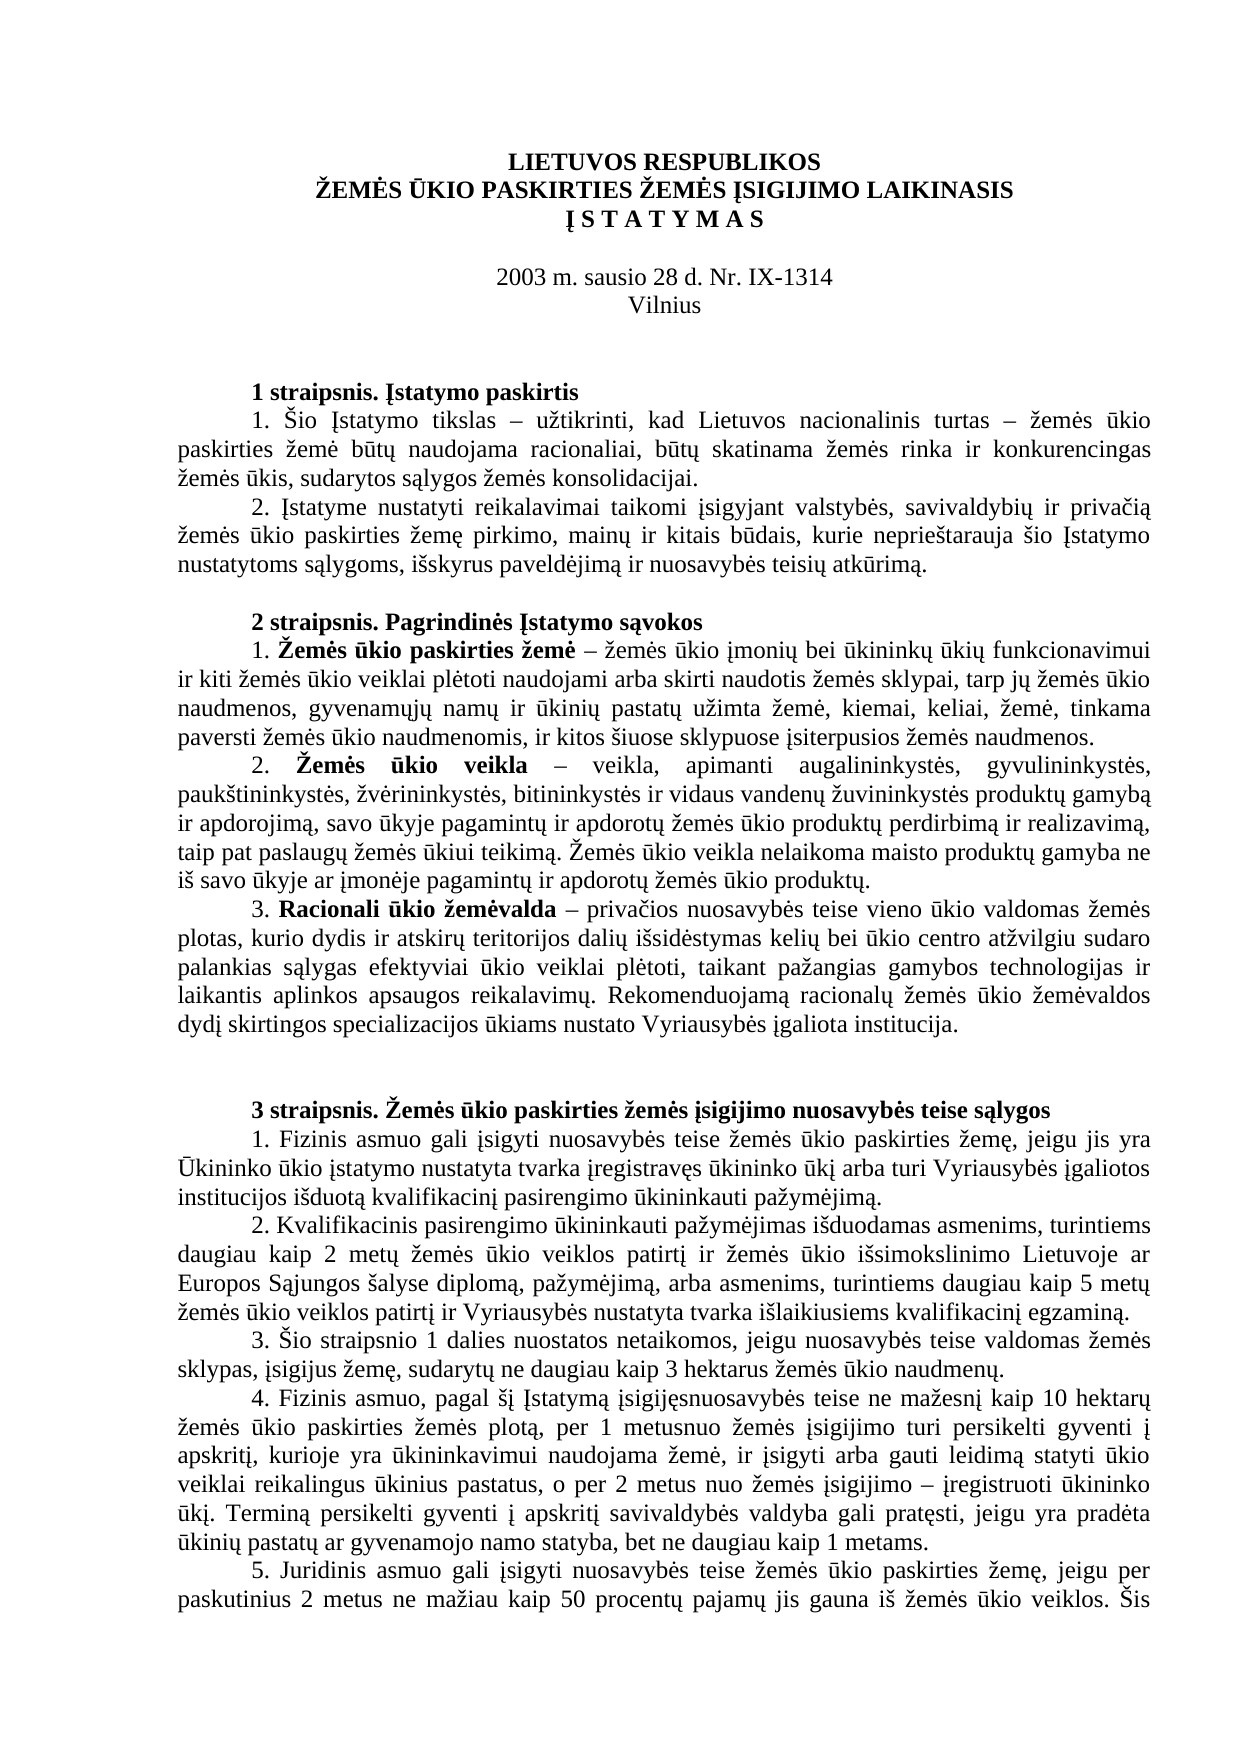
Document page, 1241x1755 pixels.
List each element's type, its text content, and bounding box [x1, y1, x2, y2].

text 3. Šio straipsnio 1 dalies nuostatos netaikomos, jeigu nuosavybės teise valdomas žemės sklypas, įsigijus žemę, sudarytų ne daugiau kaip 3 hektarus žemės ūkio naudmenų. [177, 1326, 1152, 1383]
text 1. Žemės ūkio paskirties žemė – žemės ūkio įmonių bei ūkininkų ūkių funkcionavimui ir kiti žemės ūkio veiklai plėtoti naudojami arba skirti naudotis žemės sklypai, tarp jų žemės ūkio naudmenos, gyvenamųjų namų ir ūkinių pastatų užimta žemė, kiemai, keliai, žemė, tinkama paversti žemės ūkio naudmenomis, ir kitos šiuose sklypuose įsiterpusios žemės naudmenos. [177, 636, 1152, 751]
text 1 straipsnis. Įstatymo paskirtis [177, 377, 1152, 406]
text ŽEMĖS ŪKIO PASKIRTIES ŽEMĖS ĮSIGIJIMO LAIKINASIS [177, 176, 1152, 204]
text 1. Šio Įstatymo tikslas – užtikrinti, kad Lietuvos nacionalinis turtas – žemės ūkio paskirties žemė būtų naudojama racionaliai, būtų skatinama žemės rinka ir konkurencingas žemės ūkis, sudarytos sąlygos žemės konsolidacijai. [177, 406, 1152, 492]
text Vilnius [177, 291, 1152, 319]
text 2. Žemės ūkio veikla – veikla, apimanti augalininkystės, gyvulininkystės, paukštininkystės, žvėrininkystės, bitininkystės ir vidaus vandenų žuvininkystės produktų gamybą ir apdorojimą, savo ūkyje pagamintų ir apdorotų žemės ūkio produktų perdirbimą ir realizavimą, taip pat paslaugų žemės ūkiui teikimą. Žemės ūkio veikla nelaikoma maisto produktų gamyba ne iš savo ūkyje ar įmonėje pagamintų ir apdorotų žemės ūkio produktų. [177, 751, 1152, 894]
text Į S T A T Y M A S [177, 204, 1152, 233]
text 2. Įstatyme nustatyti reikalavimai taikomi įsigyjant valstybės, savivaldybių ir privačią žemės ūkio paskirties žemę pirkimo, mainų ir kitais būdais, kurie neprieštarauja šio Įstatymo nustatytoms sąlygoms, išskyrus paveldėjimą ir nuosavybės teisių atkūrimą. [177, 492, 1152, 578]
text LIETUVOS RESPUBLIKOS [177, 147, 1152, 176]
text 3. Racionali ūkio žemėvalda – privačios nuosavybės teise vieno ūkio valdomas žemės plotas, kurio dydis ir atskirų teritorijos dalių išsidėstymas kelių bei ūkio centro atžvilgiu sudaro palankias sąlygas efektyviai ūkio veiklai plėtoti, taikant pažangias gamybos technologijas ir laikantis aplinkos apsaugos reikalavimų. Rekomenduojamą racionalų žemės ūkio žemėvaldos dydį skirtingos specializacijos ūkiams nustato Vyriausybės įgaliota institucija. [177, 894, 1152, 1038]
text 2. Kvalifikacinis pasirengimo ūkininkauti pažymėjimas išduodamas asmenims, turintiems daugiau kaip 2 metų žemės ūkio veiklos patirtį ir žemės ūkio išsimokslinimo Lietuvoje ar Europos Sąjungos šalyse diplomą, pažymėjimą, arba asmenims, turintiems daugiau kaip 5 metų žemės ūkio veiklos patirtį ir Vyriausybės nustatyta tvarka išlaikiusiems kvalifikacinį egzaminą. [177, 1211, 1152, 1326]
text 3 straipsnis. Žemės ūkio paskirties žemės įsigijimo nuosavybės teise sąlygos [177, 1096, 1152, 1124]
text 2 straipsnis. Pagrindinės Įstatymo sąvokos [177, 607, 1152, 636]
text 4. Fizinis asmuo, pagal šį Įstatymą įsigijęsnuosavybės teise ne mažesnį kaip 10 hektarų žemės ūkio paskirties žemės plotą, per 1 metusnuo žemės įsigijimo turi persikelti gyventi į apskritį, kurioje yra ūkininkavimui naudojama žemė, ir įsigyti arba gauti leidimą statyti ūkio veiklai reikalingus ūkinius pastatus, o per 2 metus nuo žemės įsigijimo – įregistruoti ūkininko ūkį. Terminą persikelti gyventi į apskritį savivaldybės valdyba gali pratęsti, jeigu yra pradėta ūkinių pastatų ar gyvenamojo namo statyba, bet ne daugiau kaip 1 metams. [177, 1383, 1152, 1556]
text 1. Fizinis asmuo gali įsigyti nuosavybės teise žemės ūkio paskirties žemę, jeigu jis yra Ūkininko ūkio įstatymo nustatyta tvarka įregistravęs ūkininko ūkį arba turi Vyriausybės įgaliotos institucijos išduotą kvalifikacinį pasirengimo ūkininkauti pažymėjimą. [177, 1124, 1152, 1211]
text 2003 m. sausio 28 d. Nr. IX-1314 [177, 262, 1152, 291]
text 5. Juridinis asmuo gali įsigyti nuosavybės teise žemės ūkio paskirties žemę, jeigu per paskutinius 2 metus ne mažiau kaip 50 procentų pajamų jis gauna iš žemės ūkio veiklos. Šis [177, 1556, 1152, 1613]
